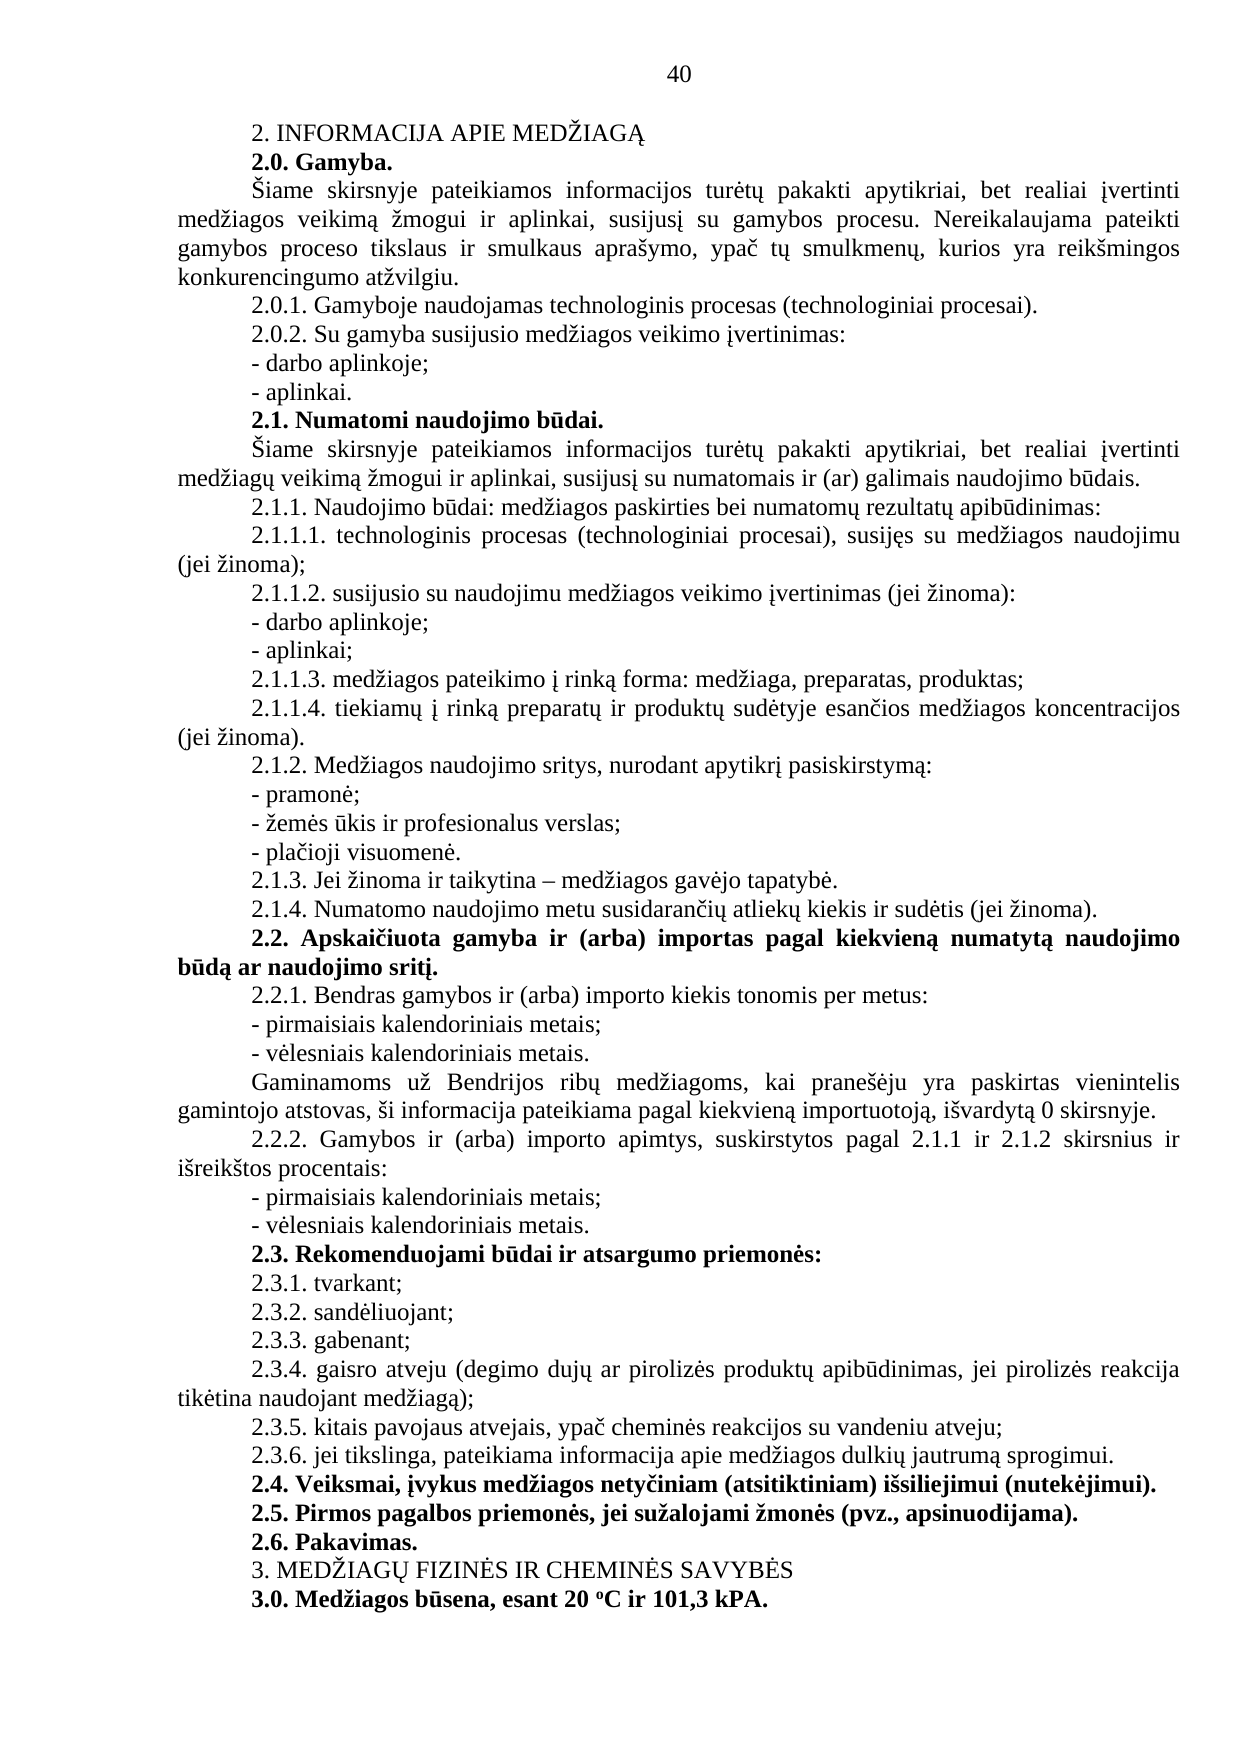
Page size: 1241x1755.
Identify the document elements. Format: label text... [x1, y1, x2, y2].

text 2.3.2. sandėliuojant; [177, 1297, 1181, 1326]
text 2.0. Gamyba. [177, 147, 1181, 176]
text 2.5. Pirmos pagalbos priemonės, jei sužalojami žmonės (pvz., apsinuodijama). [177, 1498, 1181, 1527]
text 2.3.3. gabenant; [177, 1326, 1181, 1354]
text 2.3.6. jei tikslinga, pateikiama informacija apie medžiagos dulkių jautrumą sprogimui. [177, 1441, 1181, 1469]
text 2.0.2. Su gamyba susijusio medžiagos veikimo įvertinimas: [177, 319, 1181, 348]
text 2.3.5. kitais pavojaus atvejais, ypač cheminės reakcijos su vandeniu atveju; [177, 1412, 1181, 1441]
text - pirmaisiais kalendoriniais metais; [177, 1009, 1181, 1038]
text 2. INFORMACIJA APIE MEDŽIAGĄ [177, 118, 1181, 147]
text - darbo aplinkoje; [177, 607, 1181, 636]
text 2.2.2. Gamybos ir (arba) importo apimtys, suskirstytos pagal 2.1.1 ir 2.1.2 skirsnius ir išreikštos procentais: [177, 1124, 1181, 1182]
text 2.3.4. gaisro atveju (degimo dujų ar pirolizės produktų apibūdinimas, jei pirolizės reakcija tikėtina naudojant medžiagą); [177, 1354, 1181, 1412]
text - pirmaisiais kalendoriniais metais; [177, 1182, 1181, 1211]
text 3. MEDŽIAGŲ FIZINĖS IR CHEMINĖS SAVYBĖS [177, 1556, 1181, 1584]
text 2.1.1.3. medžiagos pateikimo į rinką forma: medžiaga, preparatas, produktas; [177, 664, 1181, 693]
text 2.3. Rekomenduojami būdai ir atsargumo priemonės: [177, 1239, 1181, 1268]
text 2.2.1. Bendras gamybos ir (arba) importo kiekis tonomis per metus: [177, 981, 1181, 1009]
text - vėlesniais kalendoriniais metais. [177, 1038, 1181, 1067]
text 2.1.1. Naudojimo būdai: medžiagos paskirties bei numatomų rezultatų apibūdinimas: [177, 492, 1181, 521]
text 3.0. Medžiagos būsena, esant 20 oC ir 101,3 kPA. [177, 1584, 1181, 1613]
text - plačioji visuomenė. [177, 837, 1181, 866]
text 2.1.1.2. susijusio su naudojimu medžiagos veikimo įvertinimas (jei žinoma): [177, 578, 1181, 607]
text - žemės ūkis ir profesionalus verslas; [177, 808, 1181, 837]
text 2.3.1. tvarkant; [177, 1268, 1181, 1297]
text 2.1. Numatomi naudojimo būdai. [177, 406, 1181, 434]
text Šiame skirsnyje pateikiamos informacijos turėtų pakakti apytikriai, bet realiai įvertinti medžiagų veikimą žmogui ir aplinkai, susijusį su numatomais ir (ar) galimais naudojimo būdais. [177, 434, 1181, 492]
text - pramonė; [177, 779, 1181, 808]
text - darbo aplinkoje; [177, 348, 1181, 377]
text 2.1.3. Jei žinoma ir taikytina – medžiagos gavėjo tapatybė. [177, 866, 1181, 894]
text Šiame skirsnyje pateikiamos informacijos turėtų pakakti apytikriai, bet realiai įvertinti medžiagos veikimą žmogui ir aplinkai, susijusį su gamybos procesu. Nereikalaujama pateikti gamybos proceso tikslaus ir smulkaus aprašymo, ypač tų smulkmenų, kurios yra reikšmingos konkurencingumo atžvilgiu. [177, 176, 1181, 291]
text 2.2. Apskaičiuota gamyba ir (arba) importas pagal kiekvieną numatytą naudojimo būdą ar naudojimo sritį. [177, 923, 1181, 981]
text 2.6. Pakavimas. [177, 1527, 1181, 1556]
text - vėlesniais kalendoriniais metais. [177, 1211, 1181, 1239]
text - aplinkai; [177, 636, 1181, 664]
text - aplinkai. [177, 377, 1181, 406]
text 2.1.2. Medžiagos naudojimo sritys, nurodant apytikrį pasiskirstymą: [177, 751, 1181, 779]
text 2.4. Veiksmai, įvykus medžiagos netyčiniam (atsitiktiniam) išsiliejimui (nutekėjimui). [177, 1469, 1181, 1498]
text 2.1.1.4. tiekiamų į rinką preparatų ir produktų sudėtyje esančios medžiagos koncentracijos (jei žinoma). [177, 693, 1181, 751]
text 2.1.4. Numatomo naudojimo metu susidarančių atliekų kiekis ir sudėtis (jei žinoma). [177, 894, 1181, 923]
text Gaminamoms už Bendrijos ribų medžiagoms, kai pranešėju yra paskirtas vienintelis gamintojo atstovas, ši informacija pateikiama pagal kiekvieną importuotoją, išvardytą 0 skirsnyje. [177, 1067, 1181, 1124]
text 2.1.1.1. technologinis procesas (technologiniai procesai), susijęs su medžiagos naudojimu (jei žinoma); [177, 521, 1181, 578]
text 2.0.1. Gamyboje naudojamas technologinis procesas (technologiniai procesai). [177, 291, 1181, 319]
